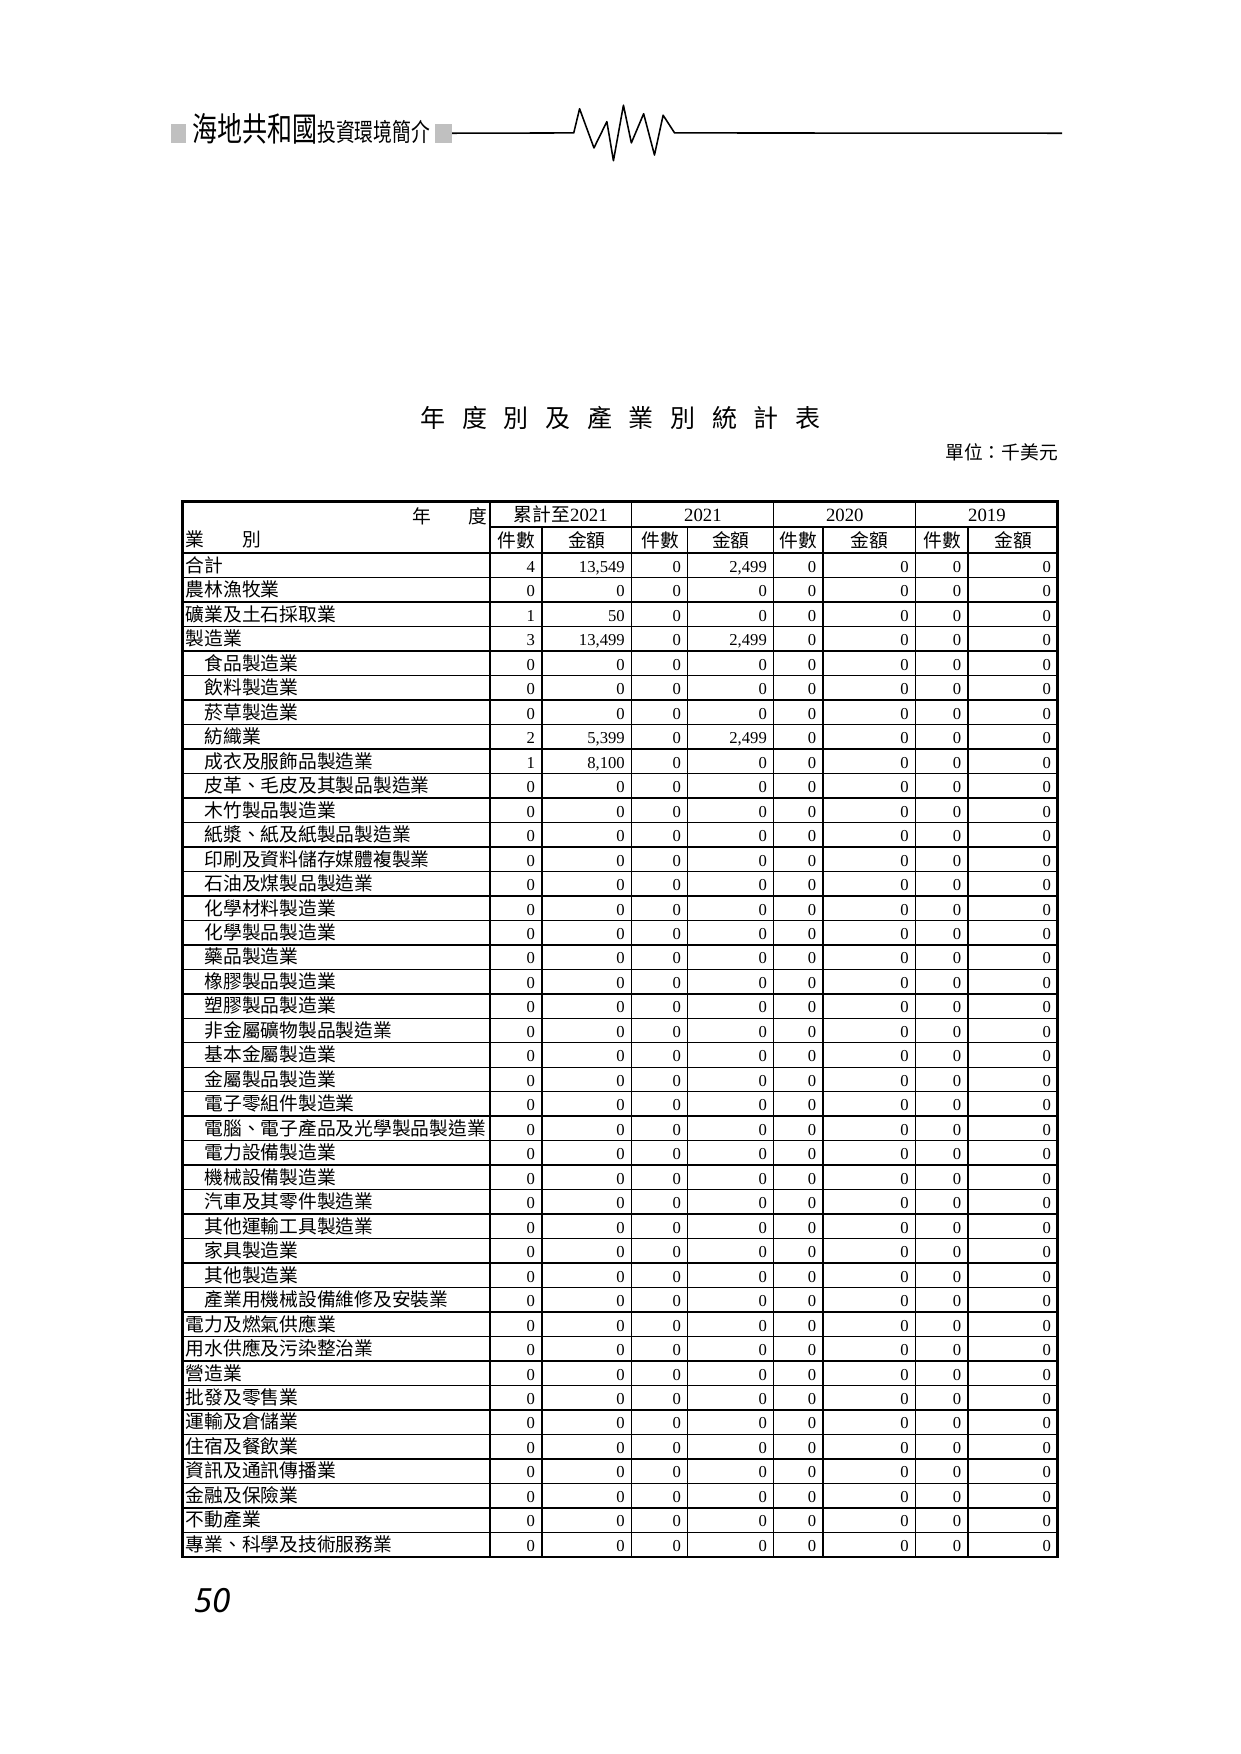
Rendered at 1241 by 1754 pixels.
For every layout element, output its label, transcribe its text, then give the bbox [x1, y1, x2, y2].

table_cell 電力設備製造業 [184, 1141, 489, 1164]
table_header 2021 [632, 503, 773, 526]
table_cell 0 [916, 627, 967, 650]
table_cell 0 [491, 1411, 541, 1433]
table_cell 0 [774, 970, 822, 993]
table_cell 0 [774, 1019, 822, 1042]
table_cell 0 [916, 1215, 967, 1238]
table_cell 0 [824, 823, 915, 846]
table_cell 0 [969, 1362, 1056, 1384]
table_cell 0 [688, 1166, 773, 1189]
table_cell 0 [969, 652, 1056, 675]
table_cell 0 [632, 652, 687, 675]
table_cell 0 [632, 1337, 687, 1360]
table_cell 0 [774, 921, 822, 944]
table_cell 0 [491, 1337, 541, 1360]
table_cell 金額 [824, 528, 915, 552]
table_cell 0 [969, 1019, 1056, 1042]
table_cell 0 [969, 1166, 1056, 1189]
table_cell 0 [632, 970, 687, 993]
table_cell 0 [824, 1190, 915, 1213]
table_cell 0 [824, 1411, 915, 1433]
table_cell 0 [969, 1264, 1056, 1287]
table_cell 0 [543, 1166, 631, 1189]
table_cell 0 [688, 750, 773, 773]
table_cell 0 [774, 897, 822, 919]
table_cell 0 [969, 750, 1056, 773]
table_cell 0 [969, 946, 1056, 968]
table_cell 0 [824, 1239, 915, 1262]
table_cell 0 [491, 1019, 541, 1042]
table_cell 產業用機械設備維修及安裝業 [184, 1288, 489, 1311]
table_cell 0 [969, 1092, 1056, 1115]
table_cell 0 [774, 627, 822, 650]
table_cell 0 [774, 872, 822, 895]
table_cell 0 [632, 1484, 687, 1507]
table_cell 件數 [916, 528, 967, 552]
table_cell 0 [491, 921, 541, 944]
table_cell 0 [491, 1092, 541, 1115]
table_cell 0 [774, 1362, 822, 1384]
table_cell 0 [491, 970, 541, 993]
table_cell 0 [774, 1264, 822, 1287]
table_cell 0 [543, 872, 631, 895]
table_cell 化學材料製造業 [184, 897, 489, 919]
table_cell 0 [916, 1264, 967, 1287]
table_cell 0 [774, 1313, 822, 1336]
table_cell 0 [774, 1288, 822, 1311]
table_cell 0 [632, 774, 687, 797]
table_cell 0 [632, 1239, 687, 1262]
table_cell 0 [916, 1068, 967, 1091]
table_cell 菸草製造業 [184, 701, 489, 724]
table_cell 0 [543, 1288, 631, 1311]
table_cell 0 [774, 676, 822, 699]
table_cell 0 [824, 750, 915, 773]
table_cell 0 [688, 1019, 773, 1042]
table_cell 0 [824, 1092, 915, 1115]
table_cell 0 [969, 1484, 1056, 1507]
table_cell 0 [688, 1288, 773, 1311]
table_cell 0 [916, 1460, 967, 1482]
table_cell 0 [688, 603, 773, 626]
table_cell 0 [688, 1533, 773, 1556]
table_cell 0 [916, 1092, 967, 1115]
table_cell 0 [632, 1215, 687, 1238]
table_cell 0 [543, 1362, 631, 1384]
table_cell 0 [688, 872, 773, 895]
table_cell 0 [824, 1435, 915, 1458]
table_cell 0 [916, 823, 967, 846]
table_cell 0 [774, 725, 822, 748]
table_cell 農林漁牧業 [184, 578, 489, 601]
table_cell 用水供應及污染整治業 [184, 1337, 489, 1360]
table_cell 0 [491, 1264, 541, 1287]
table_cell 0 [543, 1141, 631, 1164]
table_cell 0 [688, 1435, 773, 1458]
table_cell 0 [774, 1043, 822, 1066]
table_cell 0 [916, 1362, 967, 1384]
table_cell 0 [969, 1043, 1056, 1066]
table_cell 0 [916, 701, 967, 724]
table_cell 2,499 [688, 627, 773, 650]
table_cell 紡織業 [184, 725, 489, 748]
table_cell 0 [969, 897, 1056, 919]
table_cell 0 [543, 652, 631, 675]
table_cell 0 [632, 1068, 687, 1091]
table_cell 13,499 [543, 627, 631, 650]
table_cell 0 [491, 1509, 541, 1531]
table_cell 電子零組件製造業 [184, 1092, 489, 1115]
table_cell 0 [774, 554, 822, 577]
table_cell 0 [543, 1460, 631, 1482]
table_cell 0 [824, 799, 915, 822]
table_cell 0 [543, 1411, 631, 1433]
table_cell 0 [543, 1092, 631, 1115]
table_cell 木竹製品製造業 [184, 799, 489, 822]
table_cell 0 [632, 848, 687, 871]
table_cell 0 [969, 578, 1056, 601]
table_cell 0 [916, 921, 967, 944]
table_cell 0 [632, 872, 687, 895]
table_cell 0 [491, 1117, 541, 1140]
table_cell 0 [688, 676, 773, 699]
table_cell 營造業 [184, 1362, 489, 1384]
table_cell 0 [969, 799, 1056, 822]
table_cell 0 [916, 652, 967, 675]
table_cell 0 [824, 627, 915, 650]
table_cell 0 [632, 578, 687, 601]
table_cell 汽車及其零件製造業 [184, 1190, 489, 1213]
table_cell 0 [969, 1190, 1056, 1213]
table_cell 0 [824, 1215, 915, 1238]
table_cell 0 [824, 1117, 915, 1140]
table_cell 塑膠製品製造業 [184, 995, 489, 1017]
table_cell 0 [688, 1264, 773, 1287]
table_cell 電腦、電子產品及光學製品製造業 [184, 1117, 489, 1140]
table_cell 0 [688, 1068, 773, 1091]
table_cell 0 [916, 603, 967, 626]
table_header 2020 [774, 503, 915, 526]
table_cell 0 [774, 1484, 822, 1507]
table_cell 0 [688, 774, 773, 797]
table_cell 0 [688, 1337, 773, 1360]
table_cell 0 [774, 578, 822, 601]
table_cell 0 [491, 1362, 541, 1384]
table_cell 合計 [184, 554, 489, 577]
table_cell 0 [543, 970, 631, 993]
table_cell 8,100 [543, 750, 631, 773]
table_cell 0 [916, 1386, 967, 1409]
table_cell 0 [632, 1460, 687, 1482]
table_cell 0 [688, 578, 773, 601]
table_cell 0 [774, 652, 822, 675]
table_cell 金額 [543, 528, 631, 552]
table_cell 0 [969, 848, 1056, 871]
table_cell 0 [916, 872, 967, 895]
table_cell 0 [632, 1313, 687, 1336]
table_cell 4 [491, 554, 541, 577]
table_cell 0 [969, 1386, 1056, 1409]
table_cell 0 [824, 676, 915, 699]
table_cell 0 [688, 1117, 773, 1140]
table_cell 1 [491, 603, 541, 626]
table_cell 0 [491, 1386, 541, 1409]
table_cell 0 [543, 848, 631, 871]
table_cell 0 [632, 554, 687, 577]
table_cell 0 [916, 1166, 967, 1189]
table_cell 家具製造業 [184, 1239, 489, 1262]
table_cell 0 [491, 1460, 541, 1482]
table_cell 0 [632, 1362, 687, 1384]
table_cell 不動產業 [184, 1509, 489, 1531]
table_cell 0 [969, 627, 1056, 650]
table_cell 0 [824, 1043, 915, 1066]
table_cell 0 [774, 1411, 822, 1433]
table_cell 0 [969, 603, 1056, 626]
table_cell 0 [774, 701, 822, 724]
table_cell 0 [688, 897, 773, 919]
table_cell 0 [824, 1019, 915, 1042]
table_cell 0 [632, 897, 687, 919]
table_cell 0 [774, 946, 822, 968]
table_cell 0 [916, 1484, 967, 1507]
table_cell 橡膠製品製造業 [184, 970, 489, 993]
table_cell 0 [969, 1411, 1056, 1433]
text 年度別及產業別統計表 [183, 375, 1058, 438]
table_cell 0 [543, 774, 631, 797]
table_cell 0 [916, 750, 967, 773]
table_cell 0 [688, 1043, 773, 1066]
table_cell 食品製造業 [184, 652, 489, 675]
table_cell 0 [632, 603, 687, 626]
table_cell 0 [824, 872, 915, 895]
table_cell 0 [824, 1264, 915, 1287]
table_cell 0 [491, 1533, 541, 1556]
table_cell 0 [916, 1141, 967, 1164]
table_cell 0 [969, 701, 1056, 724]
table_cell 0 [824, 1313, 915, 1336]
table_cell 0 [824, 1141, 915, 1164]
table_cell 0 [824, 1484, 915, 1507]
table_cell 0 [969, 1117, 1056, 1140]
table_cell 化學製品製造業 [184, 921, 489, 944]
table_cell 0 [543, 1117, 631, 1140]
table_cell 飲料製造業 [184, 676, 489, 699]
table_cell 0 [688, 701, 773, 724]
table_cell 0 [491, 848, 541, 871]
table_cell 0 [491, 946, 541, 968]
table_cell 0 [969, 921, 1056, 944]
table_cell 0 [543, 1386, 631, 1409]
table_cell 0 [632, 1288, 687, 1311]
table_cell 0 [688, 1509, 773, 1531]
table_cell 0 [688, 1092, 773, 1115]
table_cell 0 [916, 774, 967, 797]
table_cell 0 [916, 946, 967, 968]
table_cell 0 [969, 1533, 1056, 1556]
table_cell 0 [543, 1337, 631, 1360]
table_cell 0 [969, 554, 1056, 577]
table_cell 0 [969, 995, 1056, 1017]
table_cell 運輸及倉儲業 [184, 1411, 489, 1433]
table_cell 0 [774, 1533, 822, 1556]
table_cell 0 [774, 995, 822, 1017]
table_cell 0 [969, 725, 1056, 748]
table_cell 0 [632, 1166, 687, 1189]
table_cell 0 [632, 921, 687, 944]
table_cell 金融及保險業 [184, 1484, 489, 1507]
table_cell 0 [969, 823, 1056, 846]
table_cell 0 [491, 1288, 541, 1311]
table_header 2019 [916, 503, 1056, 526]
table_cell 0 [688, 823, 773, 846]
table_cell 0 [543, 799, 631, 822]
table_cell 住宿及餐飲業 [184, 1435, 489, 1458]
table_cell 0 [688, 1484, 773, 1507]
table_cell 0 [774, 750, 822, 773]
table_cell 0 [916, 725, 967, 748]
table_cell 0 [632, 1019, 687, 1042]
table_cell 0 [774, 1386, 822, 1409]
table_cell 0 [916, 1117, 967, 1140]
table_cell 0 [969, 1141, 1056, 1164]
table_cell 0 [688, 946, 773, 968]
table_cell 0 [632, 1509, 687, 1531]
table_cell 0 [632, 823, 687, 846]
table_cell 0 [824, 1068, 915, 1091]
table_cell 0 [491, 1239, 541, 1262]
table_cell 0 [824, 970, 915, 993]
table_cell 0 [824, 897, 915, 919]
table_cell 0 [543, 1533, 631, 1556]
table_cell 0 [969, 1460, 1056, 1482]
table_cell 2,499 [688, 554, 773, 577]
table_cell 0 [543, 1509, 631, 1531]
table_cell 0 [543, 1313, 631, 1336]
table_cell 0 [491, 1043, 541, 1066]
table_cell 0 [969, 1509, 1056, 1531]
table_cell 0 [543, 1019, 631, 1042]
table_cell 金額 [688, 528, 773, 552]
table_cell 金額 [969, 528, 1056, 552]
table_cell 0 [774, 1509, 822, 1531]
table_cell 0 [688, 970, 773, 993]
table_cell 0 [969, 1435, 1056, 1458]
table_cell 0 [916, 578, 967, 601]
table_cell 0 [491, 578, 541, 601]
table_cell 石油及煤製品製造業 [184, 872, 489, 895]
table_cell 0 [688, 1141, 773, 1164]
table_cell 0 [491, 1313, 541, 1336]
table_cell 0 [916, 848, 967, 871]
table_cell 0 [491, 1068, 541, 1091]
text 單位：千美元 [183, 438, 1058, 465]
table_cell 0 [688, 1215, 773, 1238]
table_cell 0 [632, 1411, 687, 1433]
table_cell 非金屬礦物製品製造業 [184, 1019, 489, 1042]
table_cell 0 [824, 578, 915, 601]
table_cell 0 [491, 1215, 541, 1238]
table_cell 0 [543, 1484, 631, 1507]
table_cell 0 [632, 799, 687, 822]
table_cell 0 [491, 1484, 541, 1507]
table_cell 0 [824, 652, 915, 675]
table_cell 0 [491, 1435, 541, 1458]
table_cell 0 [632, 1141, 687, 1164]
table_cell 0 [774, 799, 822, 822]
table_cell 0 [916, 1288, 967, 1311]
table_cell 0 [824, 921, 915, 944]
table_cell 0 [916, 1043, 967, 1066]
table_cell 0 [774, 1239, 822, 1262]
table_cell 0 [824, 1288, 915, 1311]
table_cell 0 [774, 823, 822, 846]
table_cell 0 [688, 1362, 773, 1384]
table_cell 0 [632, 750, 687, 773]
table_cell 0 [969, 1337, 1056, 1360]
table_cell 0 [688, 652, 773, 675]
table_cell 0 [916, 1533, 967, 1556]
table_cell 0 [688, 1386, 773, 1409]
table_cell 0 [969, 1239, 1056, 1262]
table_cell 0 [632, 1043, 687, 1066]
table_cell 0 [824, 1460, 915, 1482]
table_cell 0 [916, 1313, 967, 1336]
table_cell 0 [688, 1190, 773, 1213]
table_cell 0 [824, 1337, 915, 1360]
table_cell 0 [543, 995, 631, 1017]
table_cell 0 [632, 1435, 687, 1458]
table_cell 0 [632, 701, 687, 724]
table_cell 0 [688, 1239, 773, 1262]
table_cell 0 [916, 1190, 967, 1213]
table_cell 0 [491, 1166, 541, 1189]
table_cell 50 [543, 603, 631, 626]
table_cell 0 [969, 1313, 1056, 1336]
table_cell 0 [632, 1117, 687, 1140]
table_cell 0 [632, 1264, 687, 1287]
table_cell 件數 [491, 528, 541, 552]
table_cell 0 [824, 995, 915, 1017]
table_cell 0 [543, 701, 631, 724]
table_cell 0 [688, 799, 773, 822]
table_cell 13,549 [543, 554, 631, 577]
table_cell 5,399 [543, 725, 631, 748]
table_cell 0 [824, 725, 915, 748]
table_cell 0 [916, 1239, 967, 1262]
table_cell 0 [632, 1533, 687, 1556]
table_cell 0 [632, 676, 687, 699]
table_cell 機械設備製造業 [184, 1166, 489, 1189]
table_cell 0 [543, 1190, 631, 1213]
table_cell 0 [688, 995, 773, 1017]
table_cell 1 [491, 750, 541, 773]
table_cell 0 [543, 823, 631, 846]
table_cell 0 [916, 1337, 967, 1360]
table_cell 0 [491, 701, 541, 724]
table_header 年 度 業 別 [184, 503, 489, 552]
table_cell 0 [969, 1215, 1056, 1238]
table_cell 2 [491, 725, 541, 748]
table_cell 0 [543, 1043, 631, 1066]
table_cell 0 [916, 1019, 967, 1042]
table_cell 0 [491, 1190, 541, 1213]
table_cell 0 [824, 774, 915, 797]
table_cell 0 [774, 1460, 822, 1482]
table_cell 0 [824, 1509, 915, 1531]
table_cell 0 [491, 652, 541, 675]
table_cell 0 [543, 1264, 631, 1287]
table_cell 0 [632, 946, 687, 968]
table_cell 0 [688, 1411, 773, 1433]
table_cell 0 [916, 1509, 967, 1531]
table_cell 件數 [774, 528, 822, 552]
table_cell 資訊及通訊傳播業 [184, 1460, 489, 1482]
table_cell 藥品製造業 [184, 946, 489, 968]
table_cell 0 [916, 995, 967, 1017]
table_cell 0 [916, 554, 967, 577]
table_cell 0 [774, 1337, 822, 1360]
table_cell 0 [916, 676, 967, 699]
table_cell 0 [632, 995, 687, 1017]
table_cell 0 [969, 774, 1056, 797]
table_cell 0 [774, 1117, 822, 1140]
table_cell 0 [543, 946, 631, 968]
table_cell 0 [774, 774, 822, 797]
table_cell 0 [774, 848, 822, 871]
table_cell 成衣及服飾品製造業 [184, 750, 489, 773]
table_cell 0 [774, 1092, 822, 1115]
table_cell 0 [916, 897, 967, 919]
table_cell 0 [632, 725, 687, 748]
table_cell 0 [774, 1141, 822, 1164]
table_cell 0 [969, 970, 1056, 993]
table_cell 0 [824, 1533, 915, 1556]
table_cell 0 [632, 1190, 687, 1213]
table_cell 電力及燃氣供應業 [184, 1313, 489, 1336]
table_cell 0 [824, 1386, 915, 1409]
table_cell 0 [774, 1435, 822, 1458]
table_cell 0 [632, 627, 687, 650]
table_cell 0 [774, 1215, 822, 1238]
table_cell 0 [491, 774, 541, 797]
table_cell 0 [491, 897, 541, 919]
table_cell 其他運輸工具製造業 [184, 1215, 489, 1238]
table_header 累計至2021 [491, 503, 631, 526]
table_cell 專業、科學及技術服務業 [184, 1533, 489, 1556]
table_cell 0 [916, 1435, 967, 1458]
table_cell 2,499 [688, 725, 773, 748]
table_cell 0 [969, 1068, 1056, 1091]
table_cell 0 [688, 848, 773, 871]
table_cell 0 [491, 823, 541, 846]
table_cell 0 [688, 1313, 773, 1336]
table_cell 0 [688, 921, 773, 944]
table_cell 件數 [632, 528, 687, 552]
table_cell 0 [491, 1141, 541, 1164]
table_cell 0 [543, 1068, 631, 1091]
table_cell 0 [969, 1288, 1056, 1311]
table_cell 0 [491, 995, 541, 1017]
table_cell 製造業 [184, 627, 489, 650]
table_cell 0 [543, 1435, 631, 1458]
table_cell 紙漿、紙及紙製品製造業 [184, 823, 489, 846]
table_cell 其他製造業 [184, 1264, 489, 1287]
table_cell 0 [688, 1460, 773, 1482]
table_cell 0 [824, 603, 915, 626]
table_cell 0 [543, 897, 631, 919]
table_cell 皮革、毛皮及其製品製造業 [184, 774, 489, 797]
table_cell 金屬製品製造業 [184, 1068, 489, 1091]
table_cell 0 [774, 1068, 822, 1091]
table_cell 3 [491, 627, 541, 650]
table_cell 0 [969, 676, 1056, 699]
table_cell 0 [969, 872, 1056, 895]
table_cell 批發及零售業 [184, 1386, 489, 1409]
table_cell 0 [774, 603, 822, 626]
table_cell 礦業及土石採取業 [184, 603, 489, 626]
table_cell 0 [543, 1239, 631, 1262]
table_cell 0 [824, 701, 915, 724]
table_cell 0 [543, 1215, 631, 1238]
table_cell 0 [916, 799, 967, 822]
table_cell 0 [774, 1166, 822, 1189]
table_cell 0 [824, 946, 915, 968]
table_cell 0 [824, 1362, 915, 1384]
table_cell 0 [632, 1092, 687, 1115]
table_cell 0 [632, 1386, 687, 1409]
table_cell 0 [491, 799, 541, 822]
table_cell 0 [824, 1166, 915, 1189]
table_cell 0 [916, 1411, 967, 1433]
table_cell 0 [824, 848, 915, 871]
table_cell 0 [491, 872, 541, 895]
table_cell 印刷及資料儲存媒體複製業 [184, 848, 489, 871]
table_cell 0 [491, 676, 541, 699]
table_cell 基本金屬製造業 [184, 1043, 489, 1066]
table_cell 0 [824, 554, 915, 577]
table_cell 0 [774, 1190, 822, 1213]
table_cell 0 [543, 676, 631, 699]
table_cell 0 [543, 578, 631, 601]
table_cell 0 [916, 970, 967, 993]
table_cell 0 [543, 921, 631, 944]
